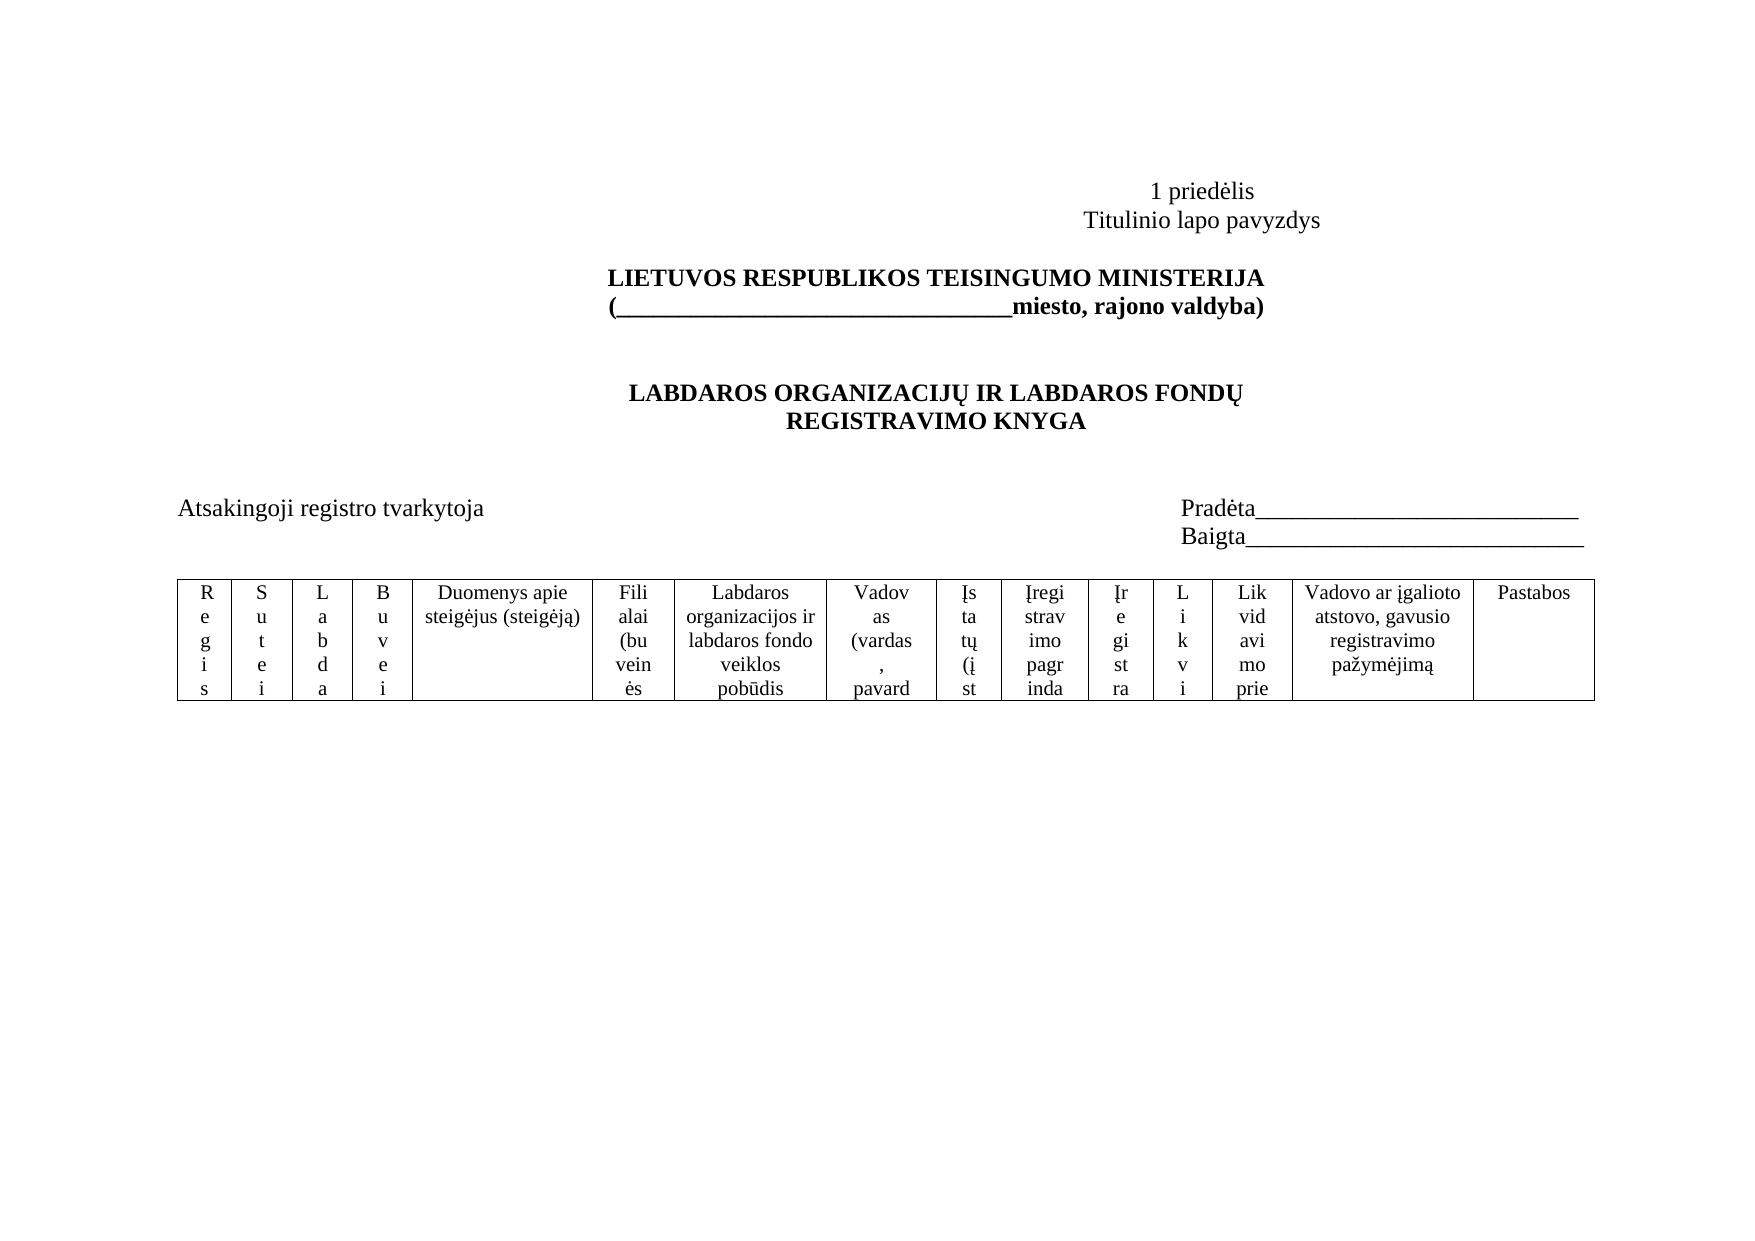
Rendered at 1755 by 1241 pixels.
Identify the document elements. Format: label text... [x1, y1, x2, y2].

table_header Duomenys apie steigėjus (steigėją) [413, 580, 592, 700]
text ( miesto, rajono valdyba) [177, 291, 1695, 320]
table_header Labdaros organizacijos ir labdaros fondo veiklos pobūdis [675, 580, 826, 700]
table_header Likvi [1154, 580, 1212, 700]
text LABDAROS ORGANIZACIJŲ IR LABDAROS FONDŲ [177, 378, 1695, 406]
text 1 priedėlis [177, 176, 1695, 205]
text Titulinio lapo pavyzdys [177, 205, 1695, 234]
table_header Įregistra [1089, 580, 1153, 700]
table_header Buvei [353, 580, 412, 700]
table_header Įregistravimo pagrinda [1002, 580, 1088, 700]
table_header Pastabos [1474, 580, 1594, 700]
table_header Įstatų (įst [937, 580, 1001, 700]
text REGISTRAVIMO KNYGA [177, 406, 1695, 435]
table_header Labdaros organizacijos ir labdaros fondo pavadinimas [293, 580, 352, 700]
table_header Vadovas (vardas, pavard [827, 580, 936, 700]
table_header Sutei [232, 580, 292, 700]
table_header Regis [178, 580, 231, 700]
text Baigta [177, 521, 1695, 550]
text LIETUVOS RESPUBLIKOS TEISINGUMO MINISTERIJA [177, 263, 1695, 291]
text Atsakingoji registro tvarkytoja Pradėta [177, 493, 1695, 521]
table_header Filialai (buveinės [593, 580, 674, 700]
table_header Vadovo ar įgalioto atstovo, gavusio registravimo pažymėjimą [1293, 580, 1473, 700]
table_header Likvidavimo prie [1213, 580, 1292, 700]
